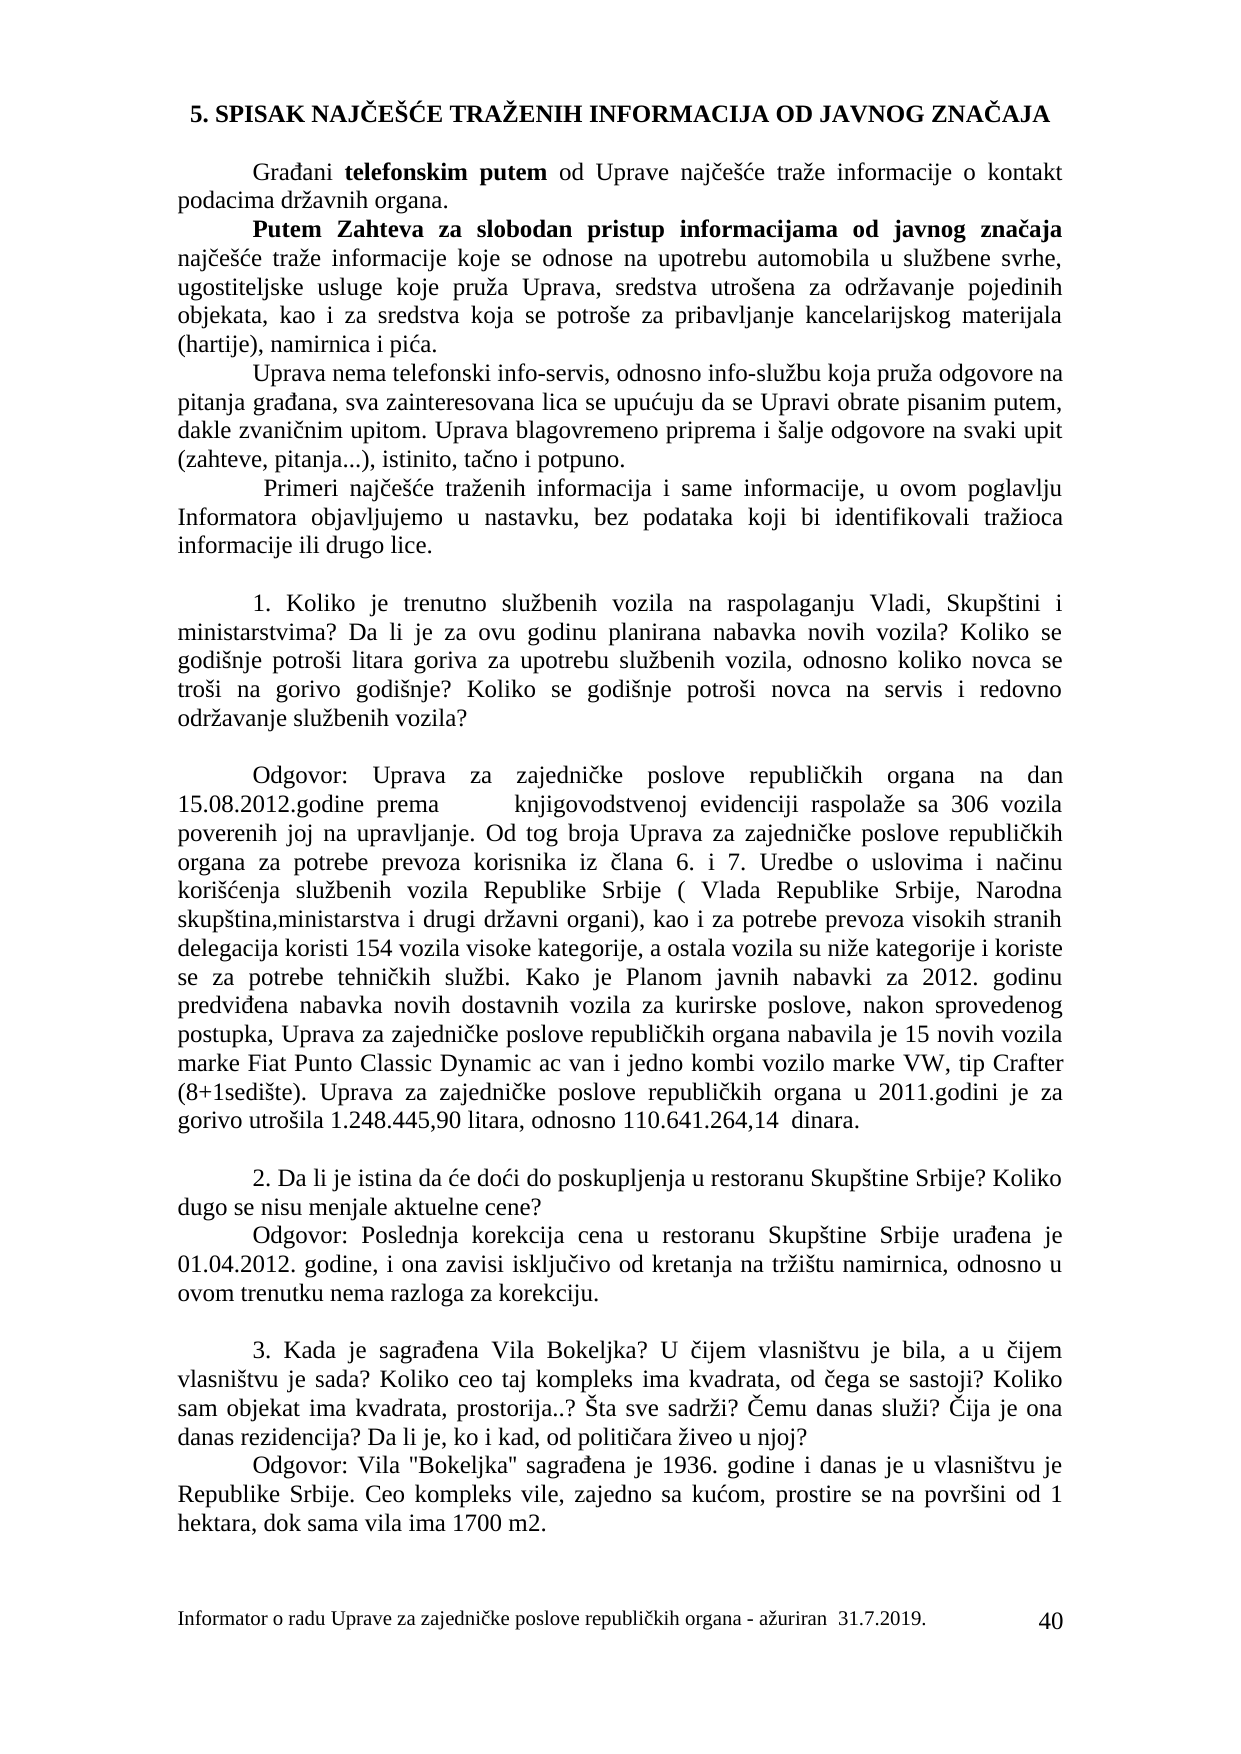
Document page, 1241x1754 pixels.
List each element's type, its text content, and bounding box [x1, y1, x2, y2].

text 3. Kada je sagrađena Vila Bokelјka? U čijem vlasništvu je bila, a u čijem vlasništvu je sada? Koliko ceo taj kompleks ima kvadrata, od čega se sastoji? Koliko sam objekat ima kvadrata, prostorija..? Šta sve sadrži? Čemu danas služi? Čija je ona danas rezidencija? Da li je, ko i kad, od političara živeo u njoj? [177, 1335, 1063, 1450]
text Putem Zahteva za slobodan pristup informacijama od javnog značaja najčešće traže informacije koje se odnose na upotrebu automobila u službene svrhe, ugostitelјske usluge koje pruža Uprava, sredstva utrošena za održavanje pojedinih objekata, kao i za sredstva koja se potroše za pribavlјanje kancelarijskog materijala (hartije), namirnica i pića. [177, 214, 1063, 358]
text 1. Koliko je trenutno službenih vozila na raspolaganju Vladi, Skupštini i ministarstvima? Da li je za ovu godinu planirana nabavka novih vozila? Koliko se godišnje potroši litara goriva za upotrebu službenih vozila, odnosno koliko novca se troši na gorivo godišnje? Koliko se godišnje potroši novca na servis i redovno održavanje službenih vozila? [177, 588, 1063, 732]
text 5. SPISAK NAJČEŠĆE TRAŽENIH INFORMACIJA OD JAVNOG ZNAČAJA [177, 99, 1063, 128]
text Uprava nema telefonski info-servis, odnosno info-službu koja pruža odgovore na pitanja građana, sva zainteresovana lica se upućuju da se Upravi obrate pisanim putem, dakle zvaničnim upitom. Uprava blagovremeno priprema i šalјe odgovore na svaki upit (zahteve, pitanja...), istinito, tačno i potpuno. [177, 358, 1063, 473]
text Primeri najčešće traženih informacija i same informacije, u ovom poglavlјu Informatora objavlјujemo u nastavku, bez podataka koji bi identifikovali tražioca informacije ili drugo lice. [177, 473, 1063, 559]
text 2. Da li je istina da će doći do poskuplјenja u restoranu Skupštine Srbije? Koliko dugo se nisu menjale aktuelne cene? [177, 1163, 1063, 1220]
text Odgovor: Vila ''Bokelјka'' sagrađena je 1936. godine i danas je u vlasništvu je Republike Srbije. Ceo kompleks vile, zajedno sa kućom, prostire se na površini od 1 hektara, dok sama vila ima 1700 m2. [177, 1450, 1063, 1537]
text Građani telefonskim putem od Uprave najčešće traže informacije o kontakt podacima državnih organa. [177, 157, 1063, 214]
text Odgovor: Poslednja korekcija cena u restoranu Skupštine Srbije urađena je 01.04.2012. godine, i ona zavisi isklјučivo od kretanja na tržištu namirnica, odnosno u ovom trenutku nema razloga za korekciju. [177, 1220, 1063, 1307]
text Odgovor: Uprava za zajedničke poslove republičkih organa na dan 15.08.2012.godine prema knjigovodstvenoj evidenciji raspolaže sa 306 vozila poverenih joj na upravlјanje. Od tog broja Uprava za zajedničke poslove republičkih organa za potrebe prevoza korisnika iz člana 6. i 7. Uredbe o uslovima i načinu korišćenja službenih vozila Republike Srbije ( Vlada Republike Srbije, Narodna skupština,ministarstva i drugi državni organi), kao i za potrebe prevoza visokih stranih delegacija koristi 154 vozila visoke kategorije, a ostala vozila su niže kategorije i koriste se za potrebe tehničkih službi. Kako je Planom javnih nabavki za 2012. godinu predviđena nabavka novih dostavnih vozila za kurirske poslove, nakon sprovedenog postupka, Uprava za zajedničke poslove republičkih organa nabavila je 15 novih vozila marke Fiat Punto Classic Dynamic ac van i jedno kombi vozilo marke VW, tip Crafter (8+1sedište). Uprava za zajedničke poslove republičkih organa u 2011.godini je za gorivo utrošila 1.248.445,90 litara, odnosno 110.641.264,14 dinara. [177, 760, 1063, 1134]
